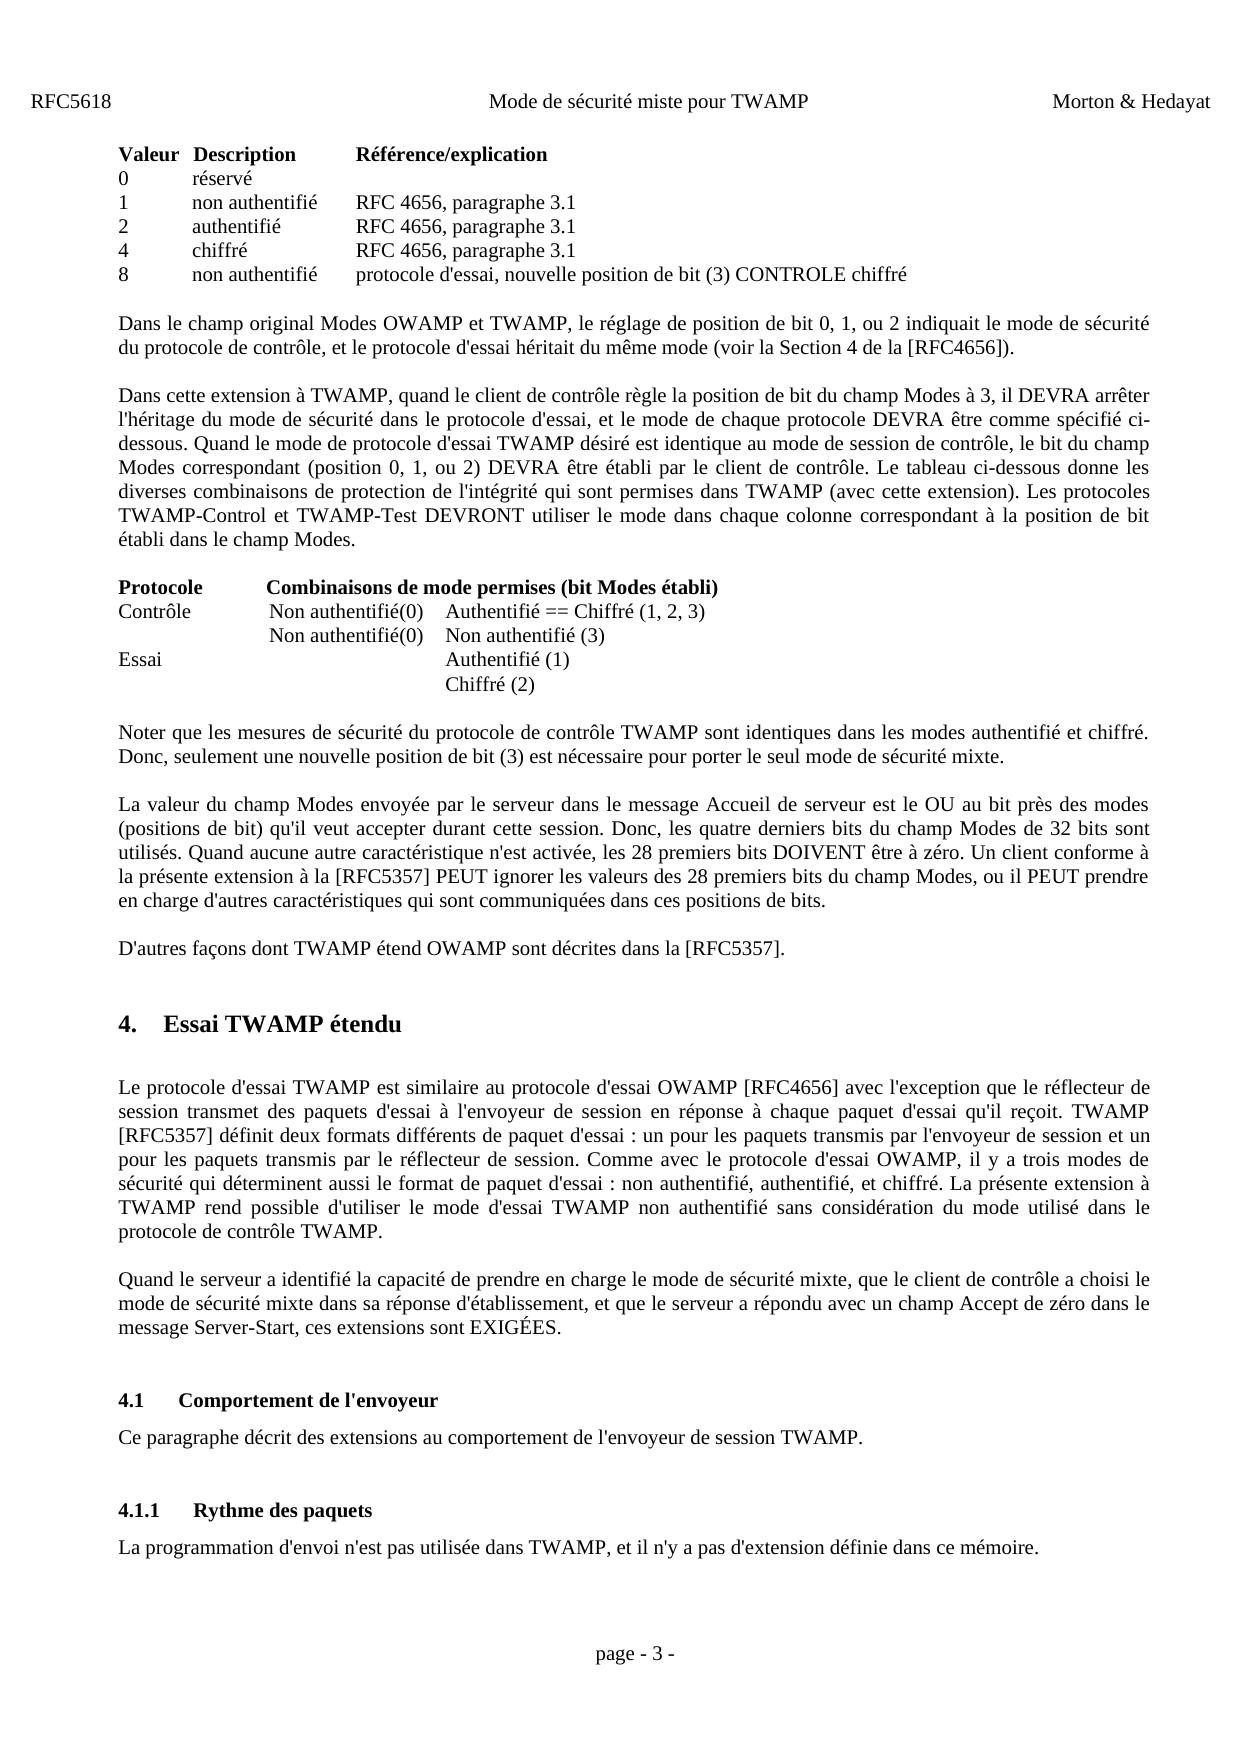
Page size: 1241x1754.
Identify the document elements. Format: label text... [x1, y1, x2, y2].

text Protocole Combinaisons de mode permises (bit Modes établi) [118, 575, 1152, 599]
text Valeur Description Référence/explication [118, 142, 1152, 166]
text Contrôle Non authentifié(0) Authentifié == Chiffré (1, 2, 3) [118, 599, 1152, 623]
text Dans cette extension à TWAMP, quand le client de contrôle règle la position de bit du champ Modes à 3, il DEVRA arrêter l'héritage du mode de sécurité dans le protocole d'essai, et le mode de chaque protocole DEVRA être comme spécifié ci-dessous. Quand le mode de protocole d'essai TWAMP désiré est identique au mode de session de contrôle, le bit du champ Modes correspondant (position 0, 1, ou 2) DEVRA être établi par le client de contrôle. Le tableau ci-dessous donne les diverses combinaisons de protection de l'intégrité qui sont permises dans TWAMP (avec cette extension). Les protocoles TWAMP-Control et TWAMP-Test DEVRONT utiliser le mode dans chaque colonne correspondant à la position de bit établi dans le champ Modes. [118, 383, 1152, 551]
text Quand le serveur a identifié la capacité de prendre en charge le mode de sécurité mixte, que le client de contrôle a choisi le mode de sécurité mixte dans sa réponse d'établissement, et que le serveur a répondu avec un champ Accept de zéro dans le message Server-Start, ces extensions sont EXIGÉES. [118, 1267, 1152, 1339]
subtitle 4.1 Comportement de l'envoyeur [118, 1388, 1152, 1412]
text Noter que les mesures de sécurité du protocole de contrôle TWAMP sont identiques dans les modes authentifié et chiffré. Donc, seulement une nouvelle position de bit (3) est nécessaire pour porter le seul mode de sécurité mixte. [118, 719, 1152, 768]
text Non authentifié(0) Non authentifié (3) [118, 623, 1152, 647]
text La valeur du champ Modes envoyée par le serveur dans le message Accueil de serveur est le OU au bit près des modes (positions de bit) qu'il veut accepter durant cette session. Donc, les quatre derniers bits du champ Modes de 32 bits sont utilisés. Quand aucune autre caractéristique n'est activée, les 28 premiers bits DOIVENT être à zéro. Un client conforme à la présente extension à la [RFC5357] PEUT ignorer les valeurs des 28 premiers bits du champ Modes, ou il PEUT prendre en charge d'autres caractéristiques qui sont communiquées dans ces positions de bits. [118, 792, 1152, 912]
text Ce paragraphe décrit des extensions au comportement de l'envoyeur de session TWAMP. [118, 1425, 1152, 1449]
text D'autres façons dont TWAMP étend OWAMP sont décrites dans la [RFC5357]. [118, 936, 1152, 960]
text La programmation d'envoi n'est pas utilisée dans TWAMP, et il n'y a pas d'extension définie dans ce mémoire. [118, 1534, 1152, 1559]
text Dans le champ original Modes OWAMP et TWAMP, le réglage de position de bit 0, 1, ou 2 indiquait le mode de sécurité du protocole de contrôle, et le protocole d'essai héritait du même mode (voir la Section 4 de la [RFC4656]). [118, 311, 1152, 359]
text Chiffré (2) [118, 671, 1152, 696]
text 4 chiffré RFC 4656, paragraphe 3.1 [118, 238, 1152, 262]
text 0 réservé [118, 166, 1152, 190]
subtitle 4.1.1 Rythme des paquets [118, 1498, 1152, 1522]
text 1 non authentifié RFC 4656, paragraphe 3.1 [118, 190, 1152, 214]
text Le protocole d'essai TWAMP est similaire au protocole d'essai OWAMP [RFC4656] avec l'exception que le réflecteur de session transmet des paquets d'essai à l'envoyeur de session en réponse à chaque paquet d'essai qu'il reçoit. TWAMP [RFC5357] définit deux formats différents de paquet d'essai : un pour les paquets transmis par l'envoyeur de session et un pour les paquets transmis par le réflecteur de session. Comme avec le protocole d'essai OWAMP, il y a trois modes de sécurité qui déterminent aussi le format de paquet d'essai : non authentifié, authentifié, et chiffré. La présente extension à TWAMP rend possible d'utiliser le mode d'essai TWAMP non authentifié sans considération du mode utilisé dans le protocole de contrôle TWAMP. [118, 1074, 1152, 1243]
subtitle 4. Essai TWAMP étendu [118, 1009, 1152, 1038]
text 2 authentifié RFC 4656, paragraphe 3.1 [118, 214, 1152, 238]
text Essai Authentifié (1) [118, 647, 1152, 671]
text 8 non authentifié protocole d'essai, nouvelle position de bit (3) CONTROLE chiffré [118, 262, 1152, 286]
